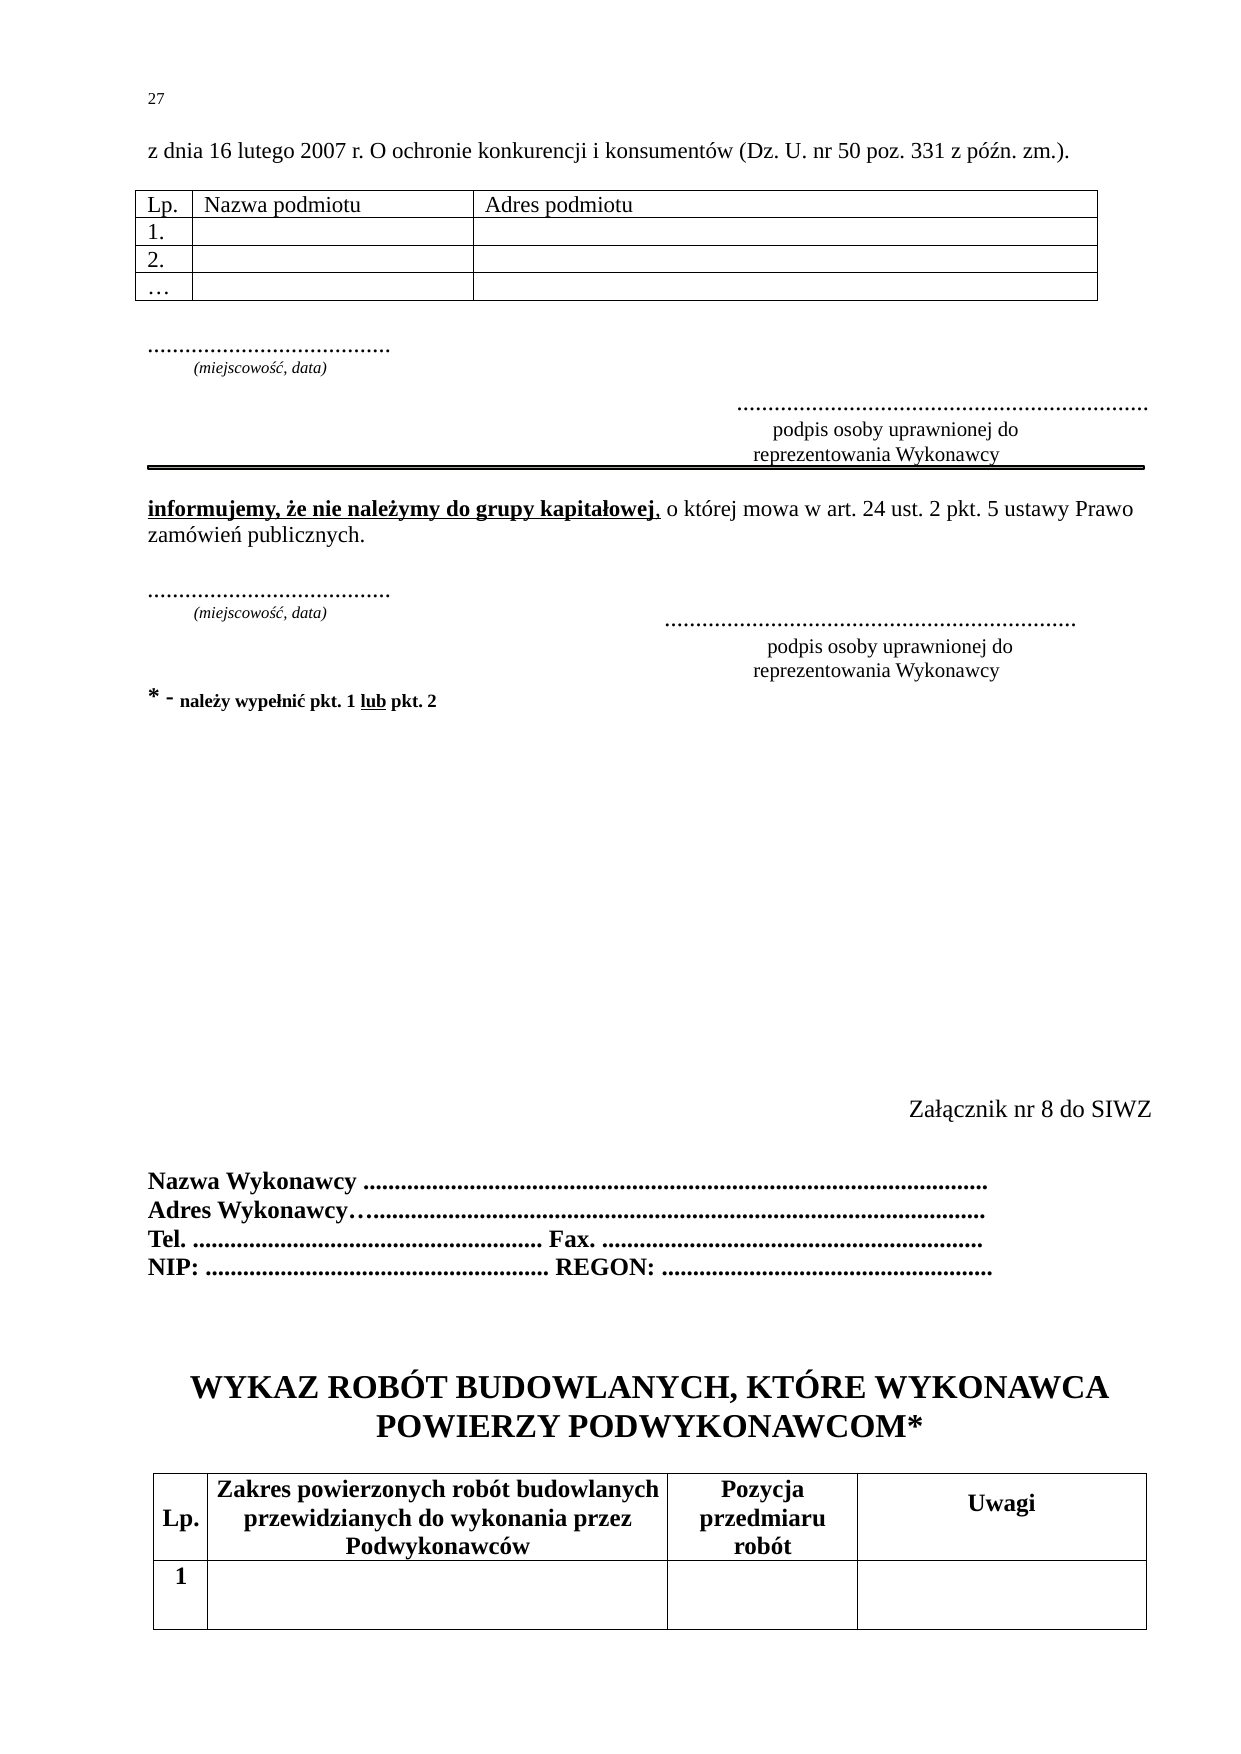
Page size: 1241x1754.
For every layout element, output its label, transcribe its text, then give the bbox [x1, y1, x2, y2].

text podpis osoby uprawnionej do reprezentowania Wykonawcy [664, 632, 1152, 682]
text Załącznik nr 8 do SIWZ [148, 1094, 1152, 1123]
text (miejscowość, data) [148, 358, 1152, 387]
table_cell [668, 1561, 857, 1629]
table_cell 2. [136, 246, 192, 272]
text NIP: ....................................................... REGON: ..................................................... [148, 1252, 1152, 1281]
table_cell [208, 1561, 667, 1629]
text (miejscowość, data) .................................................................. [148, 603, 1152, 632]
text Tel. ........................................................ Fax. ............................................................. [148, 1224, 1152, 1252]
table_header Lp. [136, 191, 192, 217]
text informujemy, że nie należymy do grupy kapitałowej, o której mowa w art. 24 ust. 2 pkt. 5 ustawy Prawo zamówień publicznych. [148, 495, 1152, 548]
text .................................................................. [148, 387, 1152, 416]
text z dnia 16 lutego 2007 r. O ochronie konkurencji i konsumentów (Dz. U. nr 50 poz. 331 z późn. zm.). [148, 137, 1152, 163]
table_cell … [136, 273, 192, 299]
text ....................................... [148, 329, 1152, 358]
table_cell [193, 273, 473, 299]
table_cell [474, 218, 1097, 245]
text podpis osoby uprawnionej do reprezentowania Wykonawcy [664, 416, 1152, 466]
table_cell 1. [136, 218, 192, 245]
text WYKAZ ROBÓT BUDOWLANYCH, KTÓRE WYKONAWCA POWIERZY PODWYKONAWCOM* [148, 1367, 1152, 1444]
table_cell [858, 1561, 1146, 1629]
table_header Zakres powierzonych robót budowlanych przewidzianych do wykonania przez Podwykonawców [208, 1474, 667, 1560]
table_header Uwagi [858, 1474, 1146, 1560]
table_header Adres podmiotu [474, 191, 1097, 217]
text Nazwa Wykonawcy .................................................................................................... [148, 1166, 1152, 1195]
text * - należy wypełnić pkt. 1 lub pkt. 2 [148, 682, 1152, 725]
text Adres Wykonawcy….................................................................................................. [148, 1195, 1152, 1224]
table_cell [193, 218, 473, 245]
table_cell 1 [154, 1561, 207, 1629]
text ....................................... [148, 574, 1152, 603]
table_header Nazwa podmiotu [193, 191, 473, 217]
table_cell [474, 246, 1097, 272]
table_header Lp. [154, 1474, 207, 1560]
table_header Pozycja przedmiaru robót [668, 1474, 857, 1560]
table_cell [193, 246, 473, 272]
table_cell [474, 273, 1097, 299]
